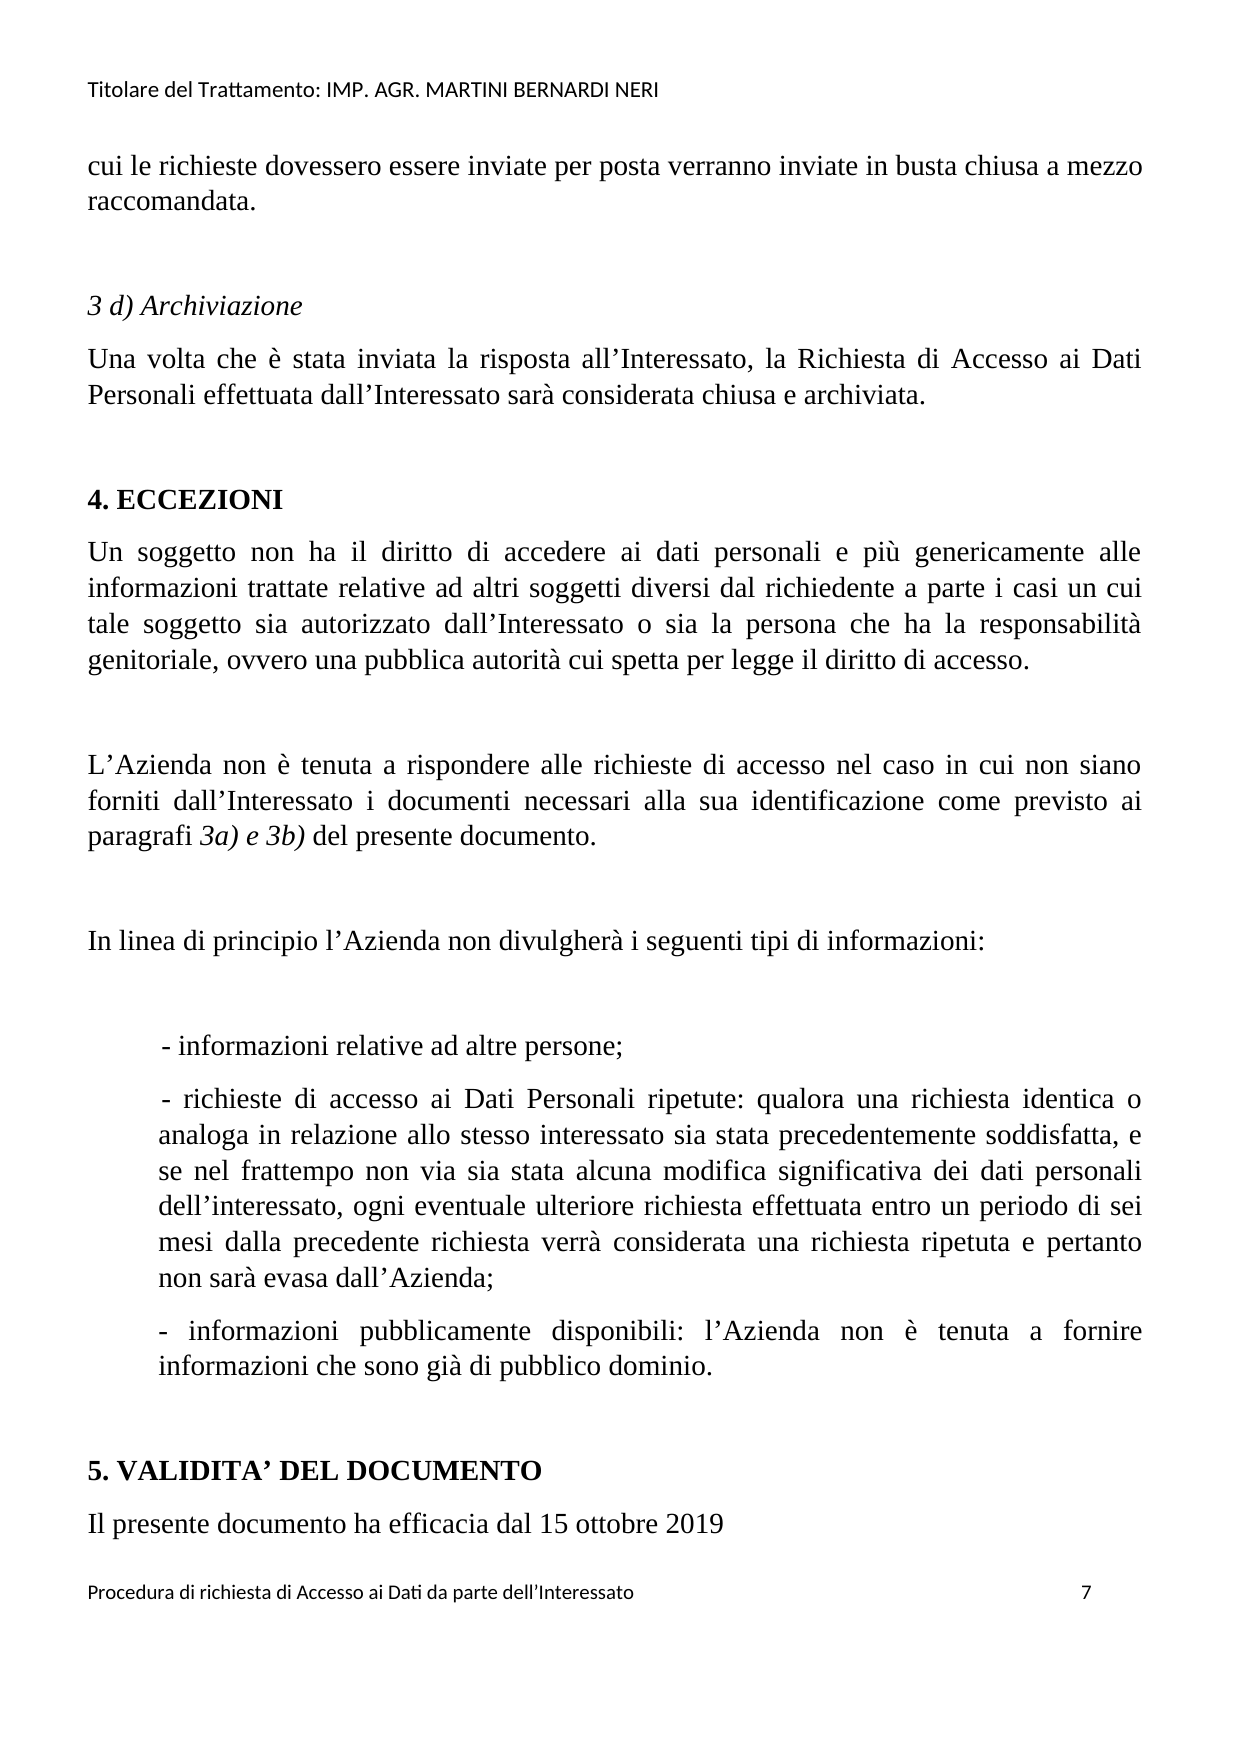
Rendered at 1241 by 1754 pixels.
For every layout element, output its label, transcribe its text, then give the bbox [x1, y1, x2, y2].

text Una volta che è stata inviata la risposta all’Interessato, la Richiesta di Accesso ai Dati Personali effettuata dall’Interessato sarà considerata chiusa e archiviata. [87, 341, 1143, 410]
text cui le richieste dovessero essere inviate per posta verranno inviate in busta chiusa a mezzo raccomandata. [87, 148, 1143, 217]
text 3 d) Archiviazione [87, 288, 1143, 322]
text - informazioni pubblicamente disponibili: l’Azienda non è tenuta a fornire informazioni che sono già di pubblico dominio. [158, 1313, 1143, 1382]
text 5. VALIDITA’ DEL DOCUMENTO [87, 1453, 1143, 1487]
text 4. ECCEZIONI [87, 482, 1143, 515]
text Un soggetto non ha il diritto di accedere ai dati personali e più genericamente alle informazioni trattate relative ad altri soggetti diversi dal richiedente a parte i casi un cui tale soggetto sia autorizzato dall’Interessato o sia la persona che ha la responsabilità genitoriale, ovvero una pubblica autorità cui spetta per legge il diritto di accesso. [87, 534, 1143, 675]
text In linea di principio l’Azienda non divulgherà i seguenti tipi di informazioni: [87, 923, 1143, 957]
text - informazioni relative ad altre persone; [87, 1028, 1143, 1062]
text - richieste di accesso ai Dati Personali ripetute: qualora una richiesta identica o analoga in relazione allo stesso interessato sia stata precedentemente soddisfatta, e se nel frattempo non via sia stata alcuna modifica significativa dei dati personali dell’interessato, ogni eventuale ulteriore richiesta effettuata entro un periodo di sei mesi dalla precedente richiesta verrà considerata una richiesta ripetuta e pertanto non sarà evasa dall’Azienda; [158, 1081, 1143, 1294]
text L’Azienda non è tenuta a rispondere alle richieste di accesso nel caso in cui non siano forniti dall’Interessato i documenti necessari alla sua identificazione come previsto ai paragrafi 3a) e 3b) del presente documento. [87, 747, 1143, 852]
text Il presente documento ha efficacia dal 15 ottobre 2019 [87, 1506, 1143, 1539]
